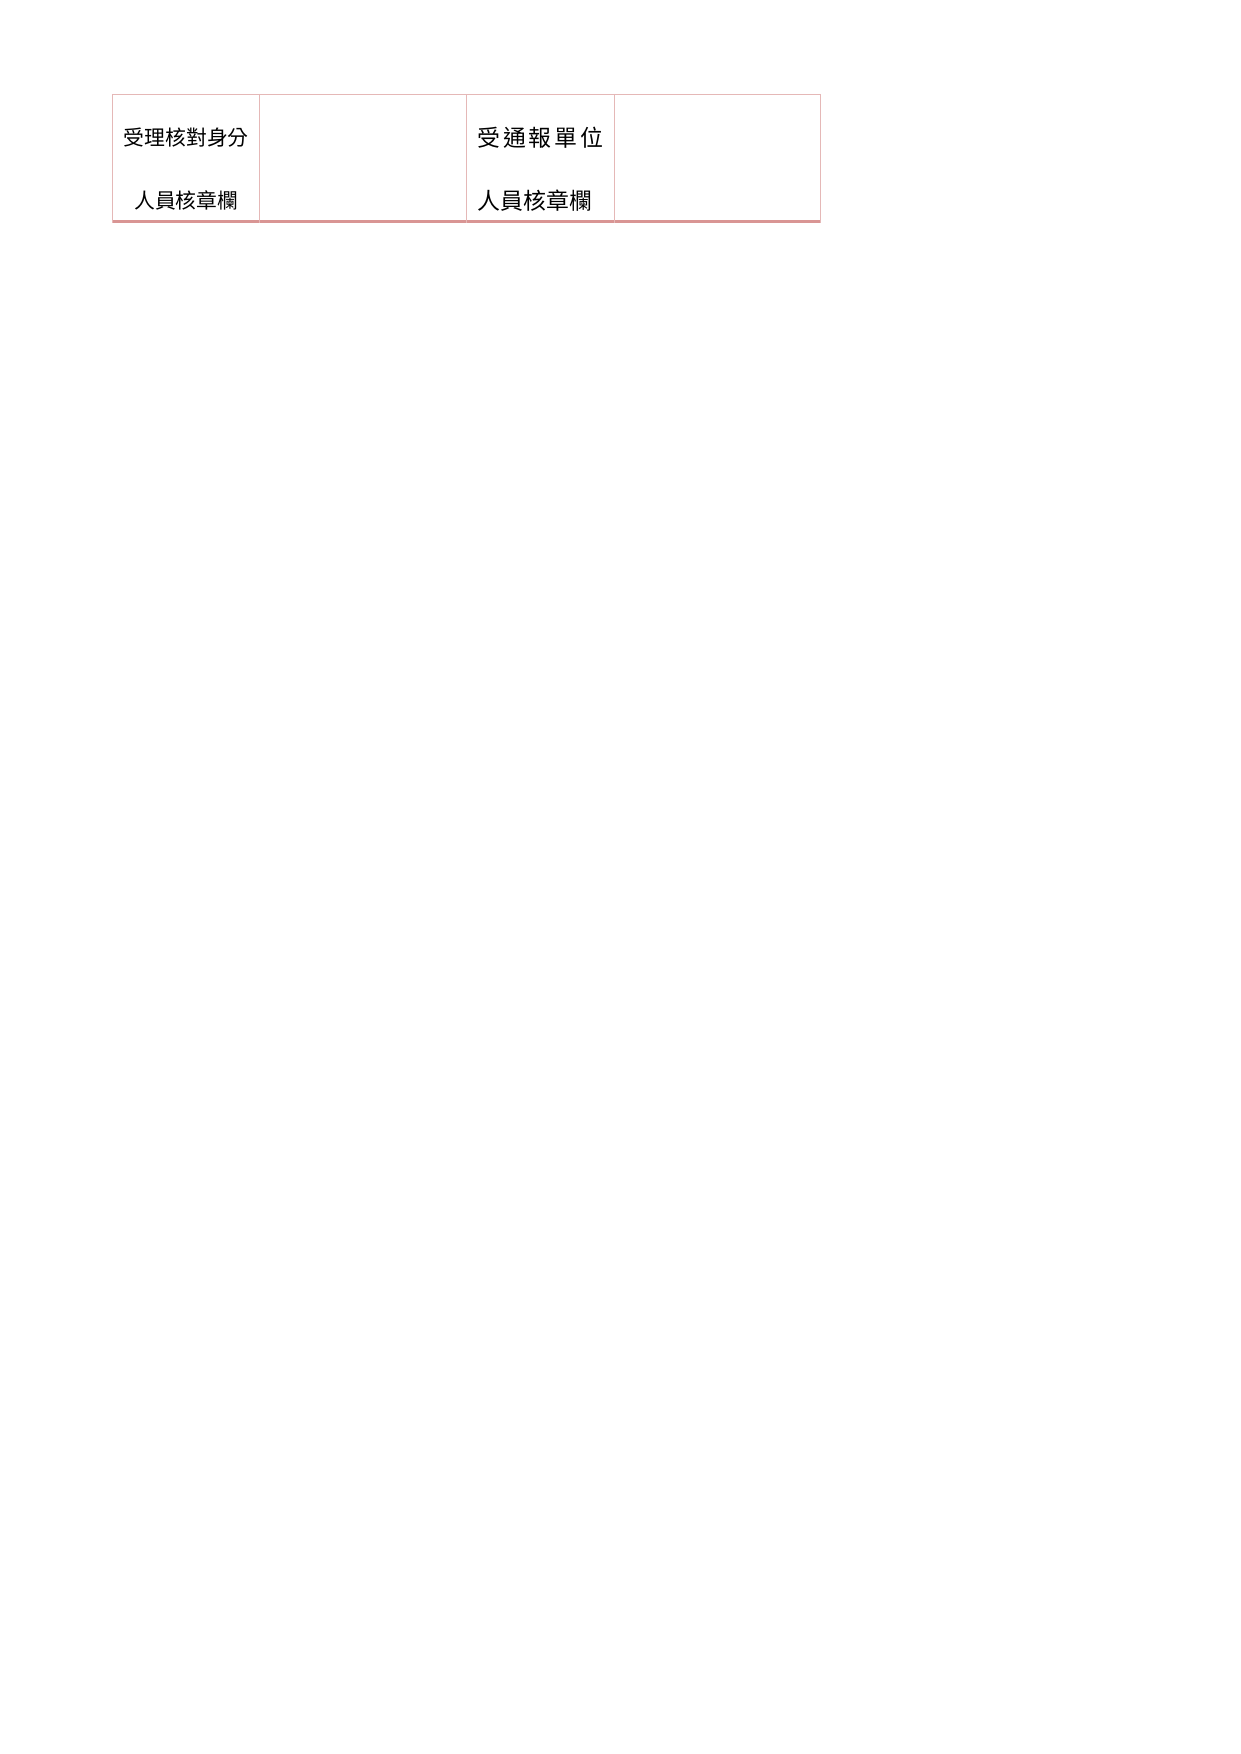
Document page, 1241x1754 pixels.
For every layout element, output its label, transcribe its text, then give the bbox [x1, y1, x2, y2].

table_header 受理核對身分人員核章欄 [113, 95, 259, 220]
table_header [260, 95, 466, 220]
table_header 受通報單位人員核章欄 [467, 95, 614, 220]
table_header [615, 95, 820, 220]
